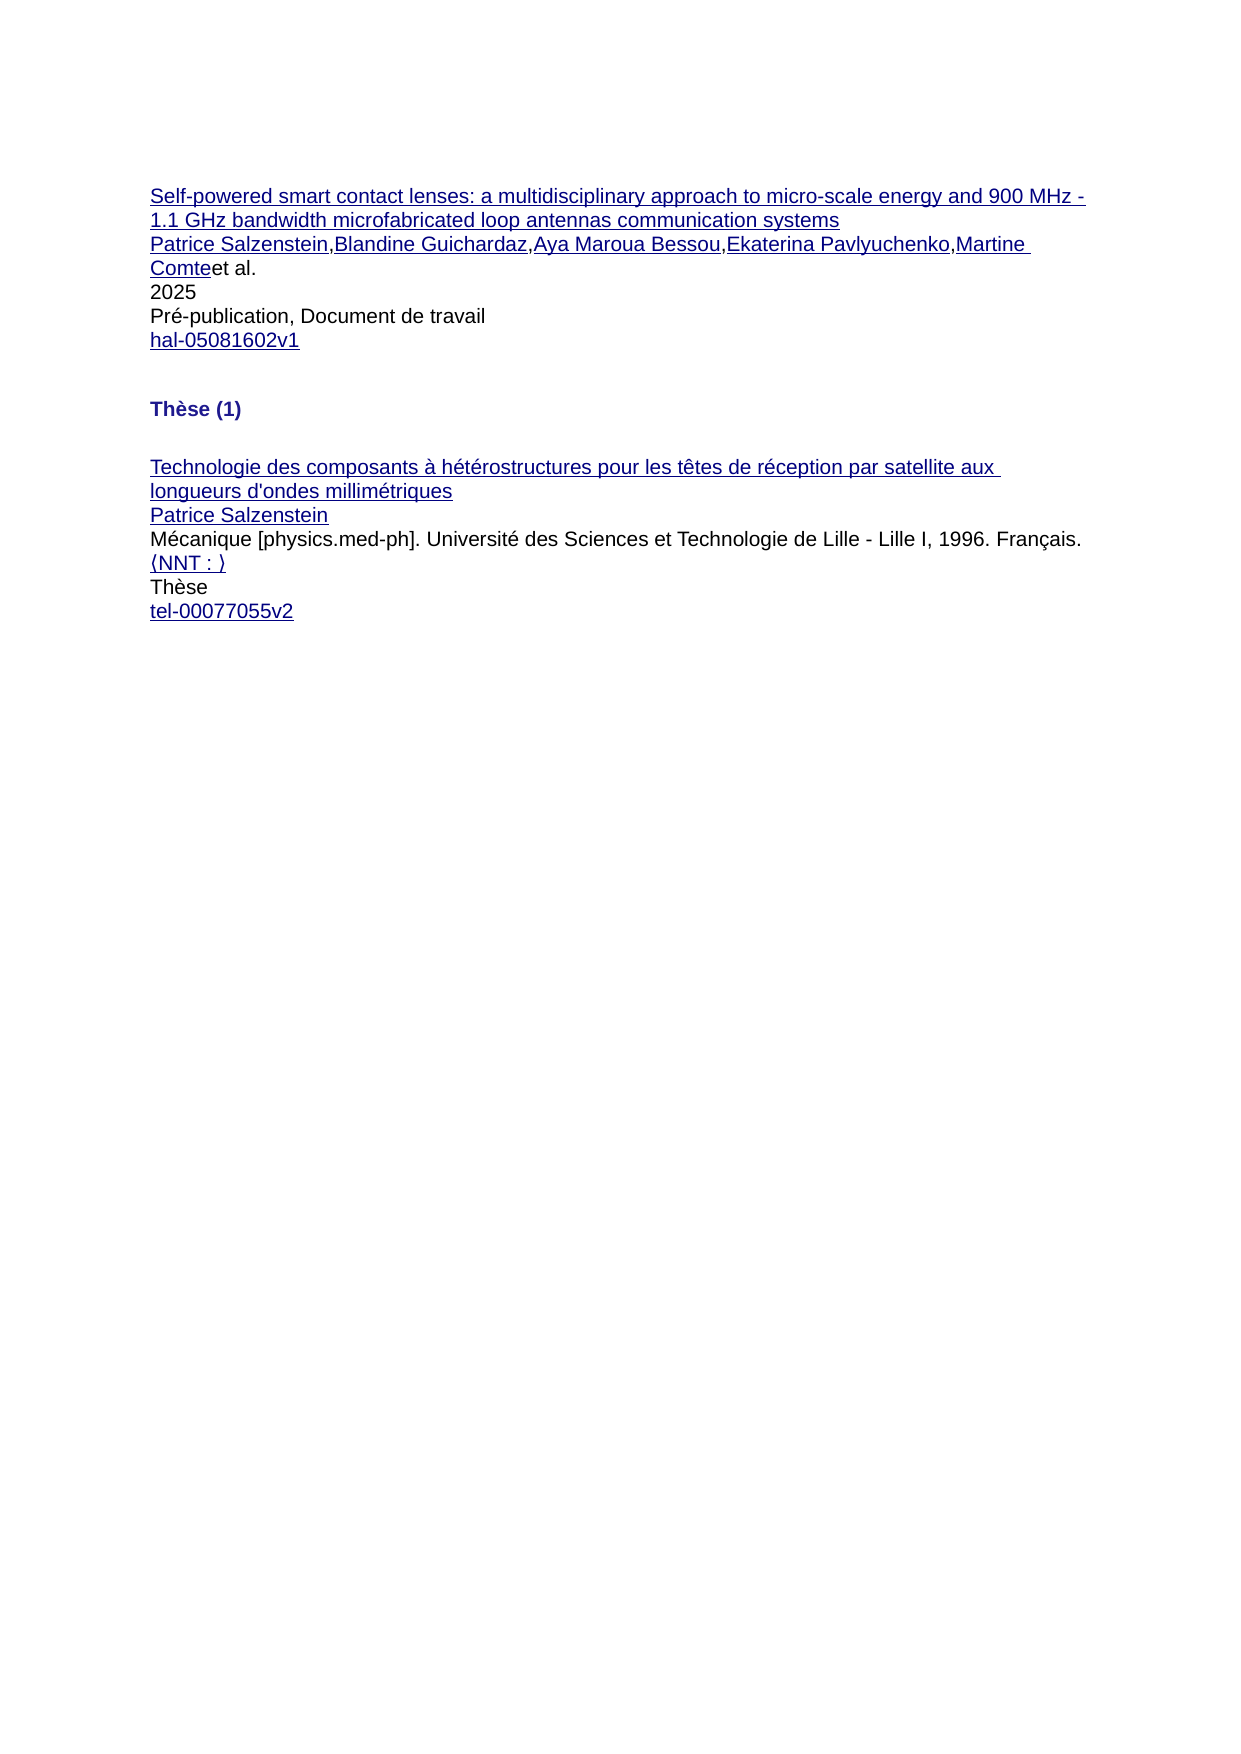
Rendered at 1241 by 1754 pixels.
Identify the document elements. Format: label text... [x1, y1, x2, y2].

subtitle Thèse (1) [150, 397, 1090, 421]
table_header Self-powered smart contact lenses: a multidisciplinary approach to micro-scale energy and 900 MHz - 1.1 GHz bandwidth microfabricated loop antennas communication systems Patrice Salzenstein,Blandine Guichardaz,Aya Maroua Bessou,Ekaterina Pavlyuchenko,Martine Comteet al. 2025 Pré-publication, Document de travail hal-05081602v1 [150, 184, 1090, 352]
table_header Technologie des composants à hétérostructures pour les têtes de réception par satellite aux longueurs d'ondes millimétriques Patrice Salzenstein Mécanique [physics.med-ph]. Université des Sciences et Technologie de Lille - Lille I, 1996. Français. ⟨NNT : ⟩ Thèse tel-00077055v2 [150, 455, 1090, 623]
